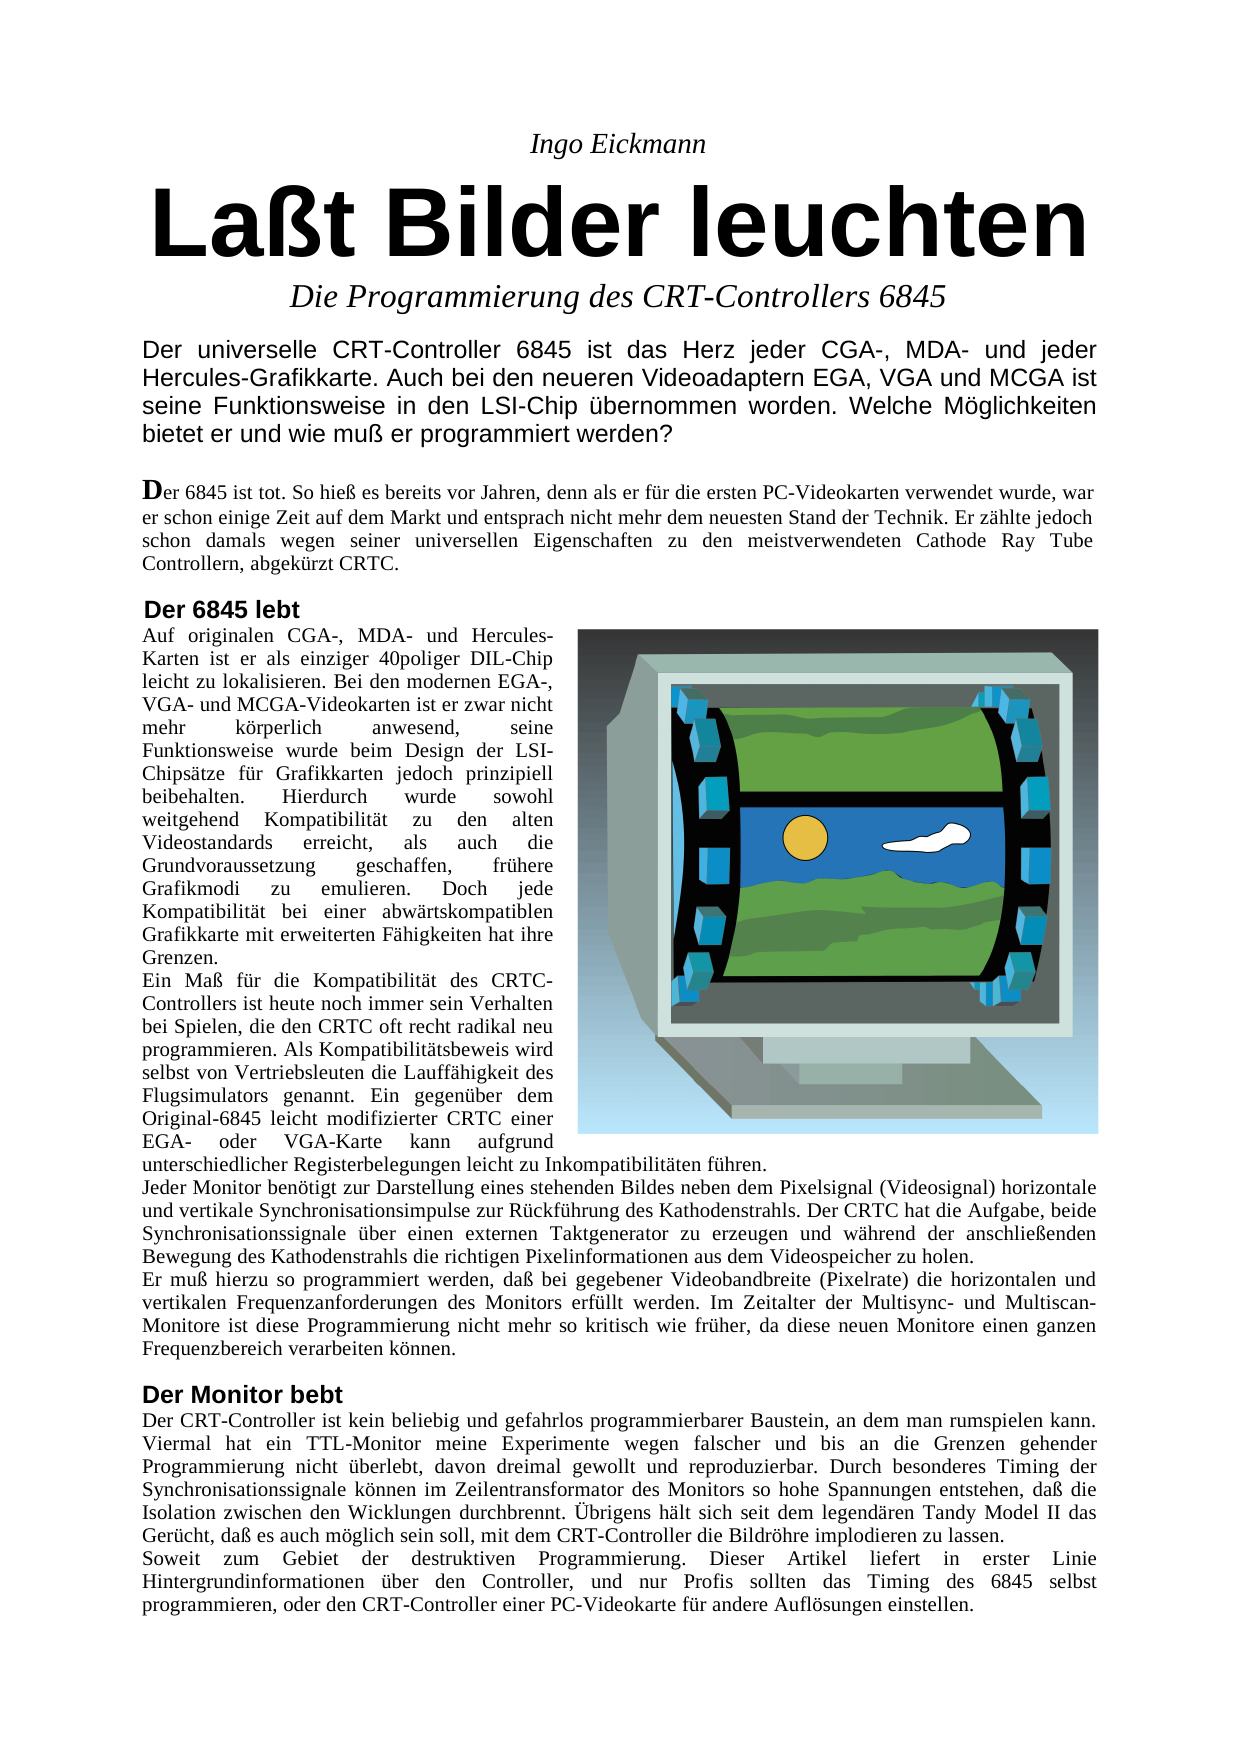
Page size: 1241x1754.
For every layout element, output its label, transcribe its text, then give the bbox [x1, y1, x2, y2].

text Ingo Eickmann [142, 127, 1097, 159]
text Der 6845 ist tot. So hieß es bereits vor Jahren, denn als er für die ersten PC-Videokarten verwendet wurde, war er schon einige Zeit auf dem Markt und entsprach nicht mehr dem neuesten Stand der Technik. Er zählte jedoch schon damals wegen seiner universellen Eigenschaften zu den meistverwendeten Cathode Ray Tube Controllern, abgekürzt CRTC. [142, 473, 1095, 575]
text Laßt Bilder leuchten [142, 168, 1098, 277]
text Die Programmierung des CRT-Controllers 6845 [142, 277, 1098, 314]
text Soweit zum Gebiet der destruktiven Programmierung. Dieser Artikel liefert in erster Linie Hintergrundinformationen über den Controller, und nur Profis sollten das Timing des 6845 selbst programmieren, oder den CRT-Controller einer PC-Videokarte für andere Auflösungen einstellen. [142, 1547, 1098, 1616]
text Jeder Monitor benötigt zur Darstellung eines stehenden Bildes neben dem Pixelsignal (Videosignal) horizontale und vertikale Synchronisationsimpulse zur Rückführung des Kathodenstrahls. Der CRTC hat die Aufgabe, beide Synchronisationssignale über einen externen Taktgenerator zu erzeugen und während der anschließenden Bewegung des Kathodenstrahls die richtigen Pixelinformationen aus dem Videospeicher zu holen. [142, 1176, 1098, 1268]
text Der 6845 lebt [144, 596, 1098, 624]
text Der universelle CRT-Controller 6845 ist das Herz jeder CGA-, MDA- und jeder Hercules-Grafikkarte. Auch bei den neueren Videoadaptern EGA, VGA und MCGA ist seine Funktionsweise in den LSI-Chip übernommen worden. Welche Möglichkeiten bietet er und wie muß er programmiert werden? [142, 336, 1098, 448]
text Er muß hierzu so programmiert werden, daß bei gegebener Videobandbreite (Pixelrate) die horizontalen und vertikalen Frequenzanforderungen des Monitors erfüllt werden. Im Zeitalter der Multisync- und Multiscan-Monitore ist diese Programmierung nicht mehr so kritisch wie früher, da diese neuen Monitore einen ganzen Frequenzbereich verarbeiten können. [142, 1268, 1098, 1360]
text Der CRT-Controller ist kein beliebig und gefahrlos programmierbarer Baustein, an dem man rumspielen kann. Viermal hat ein TTL-Monitor meine Experimente wegen falscher und bis an die Grenzen gehender Programmierung nicht überlebt, davon dreimal gewollt und reproduzierbar. Durch besonderes Timing der Synchronisationssignale können im Zeilentransformator des Monitors so hohe Spannungen entstehen, daß die Isolation zwischen den Wicklungen durchbrennt. Übrigens hält sich seit dem legendären Tandy Model II das Gerücht, daß es auch möglich sein soll, mit dem CRT-Controller die Bildröhre implodieren zu lassen. [142, 1409, 1098, 1547]
text Auf originalen CGA-, MDA- und Hercules-Karten ist er als einziger 40poliger DIL-Chip leicht zu lokalisieren. Bei den modernen EGA-, VGA- und MCGA-Videokarten ist er zwar nicht mehr körperlich anwesend, seine Funktionsweise wurde beim Design der LSI-Chipsätze für Grafikkarten jedoch prinzipiell beibehalten. Hierdurch wurde sowohl weitgehend Kompatibilität zu den alten Videostandards erreicht, als auch die Grundvoraussetzung geschaffen, frühere Grafikmodi zu emulieren. Doch jede Kompatibilität bei einer abwärtskompatiblen Grafikkarte mit erweiterten Fähigkeiten hat ihre Grenzen. [142, 624, 1098, 969]
text Ein Maß für die Kompatibilität des CRTC-Controllers ist heute noch immer sein Verhalten bei Spielen, die den CRTC oft recht radikal neu programmieren. Als Kompatibilitätsbeweis wird selbst von Vertriebsleuten die Lauffähigkeit des Flugsimulators genannt. Ein gegenüber dem Original-6845 leicht modifizierter CRTC einer EGA- oder VGA-Karte kann aufgrund unterschiedlicher Registerbelegungen leicht zu Inkompatibilitäten führen. [142, 969, 1098, 1176]
text Der Monitor bebt [142, 1381, 1098, 1409]
